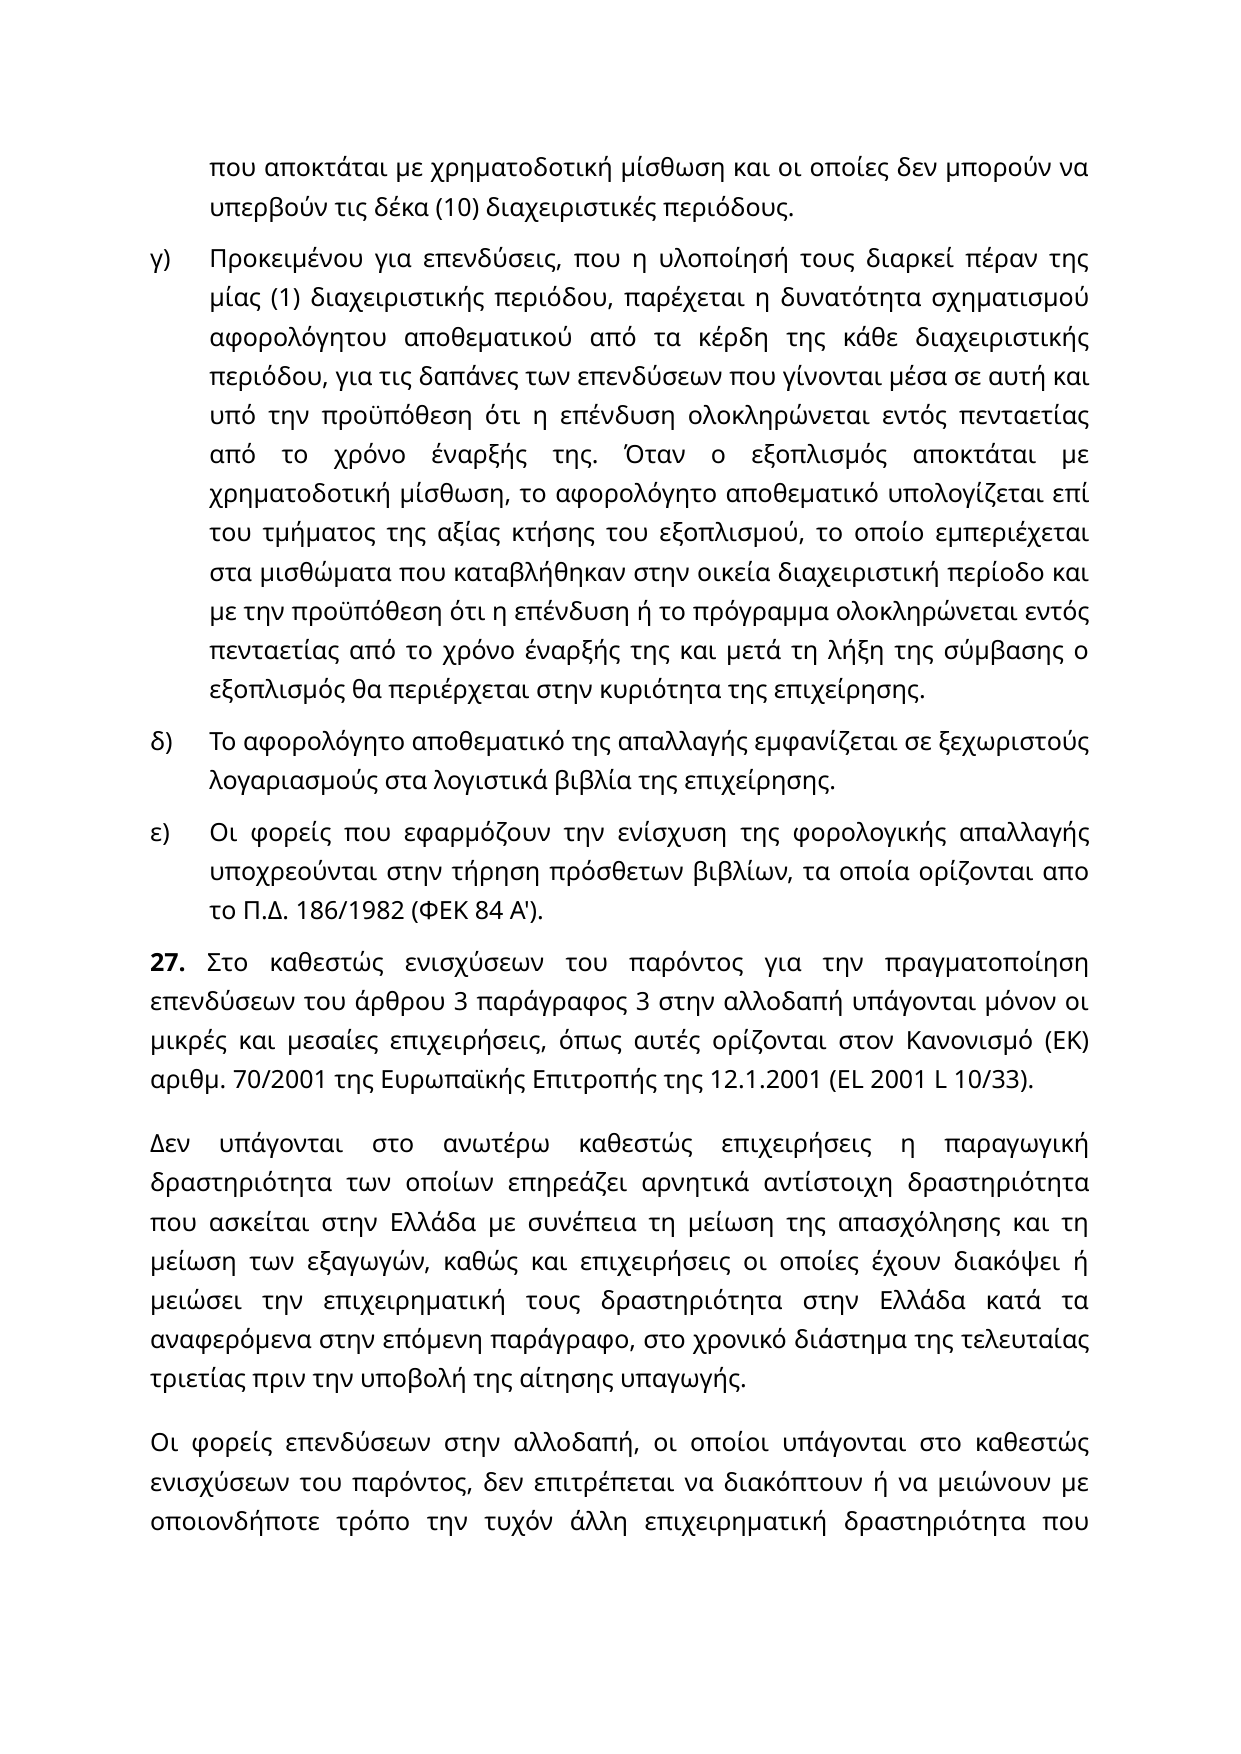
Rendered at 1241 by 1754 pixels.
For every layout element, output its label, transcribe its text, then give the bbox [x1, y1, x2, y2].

text Οι φορείς επενδύσεων στην αλλοδαπή, οι οποίοι υπάγονται στο καθεστώς ενισχύσεων του παρόντος, δεν επιτρέπεται να διακόπτουν ή να μειώνουν με οποιονδήποτε τρόπο την τυχόν άλλη επιχειρηματική δραστηριότητα που [150, 1425, 1090, 1537]
text 27. Στο καθεστώς ενισχύσεων του παρόντος για την πραγματοποίηση επενδύσεων του άρθρου 3 παράγραφος 3 στην αλλοδαπή υπάγονται μόνον οι μικρές και μεσαίες επιχειρήσεις, όπως αυτές ορίζονται στον Κανονισμό (ΕΚ) αριθμ. 70/2001 της Ευρωπαϊκής Επιτροπής της 12.1.2001 (EL 2001 L 10/33). [150, 944, 1090, 1096]
list ε) Οι φορείς που εφαρμόζουν την ενίσχυση της φορολογικής απαλλαγής υποχρεούνται στην τήρηση πρόσθετων βιβλίων, τα οποία ορίζονται απο το Π.Δ. 186/1982 (ΦΕΚ 84 Α'). [150, 814, 1090, 927]
list δ) Το αφορολόγητο αποθεματικό της απαλλαγής εμφανίζεται σε ξεχωριστούς λογαριασμούς στα λογιστικά βιβλία της επιχείρησης. [150, 723, 1090, 797]
list που αποκτάται με χρηματοδοτική μίσθωση και οι οποίες δεν μπορούν να υπερβούν τις δέκα (10) διαχειριστικές περιόδους. [150, 150, 1090, 223]
list γ) Προκειμένου για επενδύσεις, που η υλοποίησή τους διαρκεί πέραν της μίας (1) διαχειριστικής περιόδου, παρέχεται η δυνατότητα σχηματισμού αφορολόγητου αποθεματικού από τα κέρδη της κάθε διαχειριστικής περιόδου, για τις δαπάνες των επενδύσεων που γίνονται μέσα σε αυτή και υπό την προϋπόθεση ότι η επένδυση ολοκληρώνεται εντός πενταετίας από το χρόνο έναρξής της. Όταν ο εξοπλισμός αποκτάται με χρηματοδοτική μίσθωση, το αφορολόγητο αποθεματικό υπολογίζεται επί του τμήματος της αξίας κτήσης του εξοπλισμού, το οποίο εμπεριέχεται στα μισθώματα που καταβλήθηκαν στην οικεία διαχειριστική περίοδο και με την προϋπόθεση ότι η επένδυση ή το πρόγραμμα ολοκληρώνεται εντός πενταετίας από το χρόνο έναρξής της και μετά τη λήξη της σύμβασης ο εξοπλισμός θα περιέρχεται στην κυριότητα της επιχείρησης. [150, 241, 1090, 706]
text Δεν υπάγονται στο ανωτέρω καθεστώς επιχειρήσεις η παραγωγική δραστηριότητα των οποίων επηρεάζει αρνητικά αντίστοιχη δραστηριότητα που ασκείται στην Ελλάδα με συνέπεια τη μείωση της απασχόλησης και τη μείωση των εξαγωγών, καθώς και επιχειρήσεις οι οποίες έχουν διακόψει ή μειώσει την επιχειρηματική τους δραστηριότητα στην Ελλάδα κατά τα αναφερόμενα στην επόμενη παράγραφο, στο χρονικό διάστημα της τελευταίας τριετίας πριν την υποβολή της αίτησης υπαγωγής. [150, 1126, 1090, 1395]
